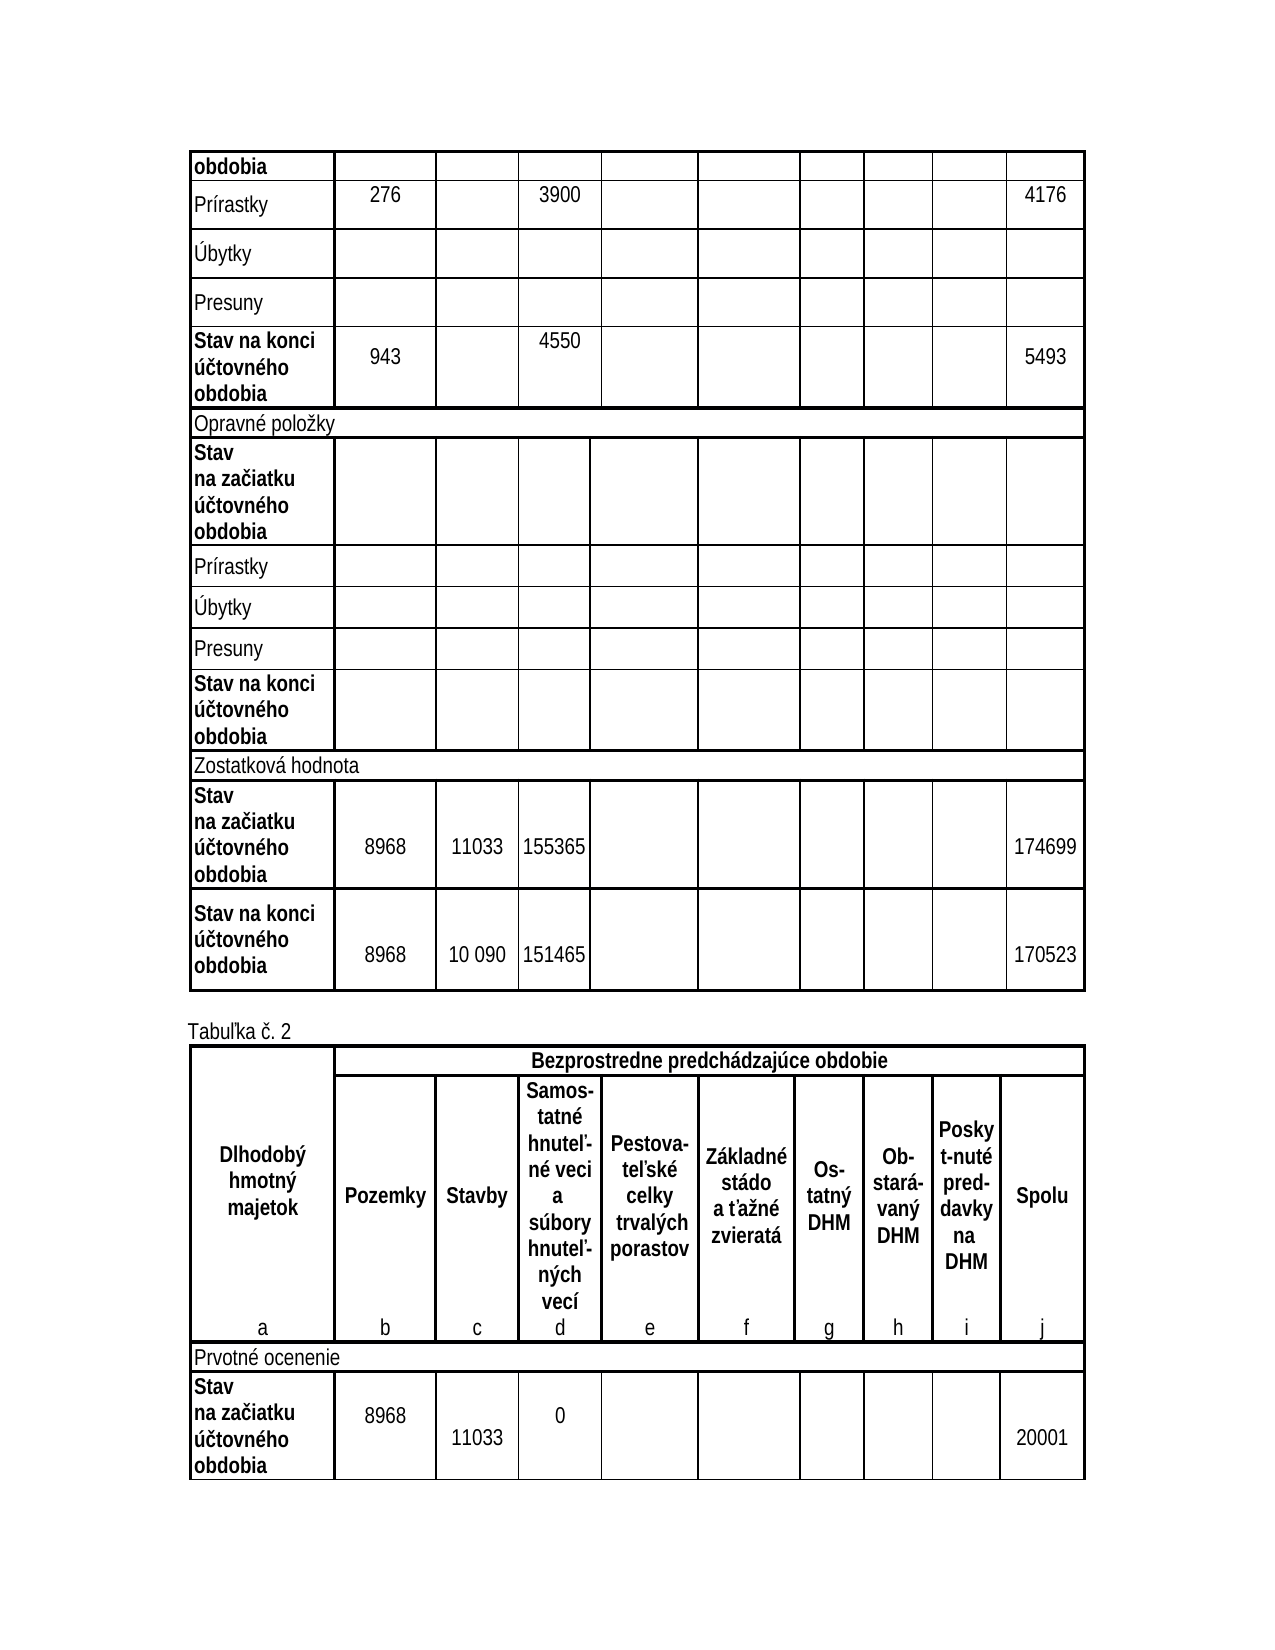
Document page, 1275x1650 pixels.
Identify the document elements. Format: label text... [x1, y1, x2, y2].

table_cell [336, 279, 435, 326]
table_cell Prírastky [192, 181, 333, 228]
table_cell [437, 153, 518, 179]
table_cell [519, 670, 589, 749]
table_cell Zostatková hodnota [192, 752, 1083, 778]
table_cell 11033 [437, 782, 518, 887]
table_cell 0 [519, 1373, 601, 1478]
table_cell [865, 670, 932, 749]
table_cell [933, 890, 1006, 988]
table_cell 8968 [336, 782, 435, 887]
table_cell [865, 153, 932, 179]
table_cell 20001 [1001, 1373, 1083, 1478]
table_cell [519, 230, 601, 277]
table_cell [602, 327, 697, 406]
table_cell [437, 546, 518, 586]
table_cell 4550 [519, 327, 601, 406]
table_cell Spolu [1002, 1077, 1083, 1314]
table_cell 10 090 [437, 890, 518, 988]
table_cell j [1002, 1314, 1083, 1340]
table_cell [699, 782, 799, 887]
table_cell [933, 782, 1006, 887]
table_cell Samos-tatné hnuteľ-né veci a súbory hnuteľ-ných vecí [520, 1077, 600, 1314]
table_cell [801, 153, 863, 179]
table_cell Os-tatný DHM [796, 1077, 862, 1314]
table_header Dlhodobý hmotný majetok [192, 1048, 333, 1314]
table_cell [437, 181, 518, 228]
table_cell Pozemky [336, 1077, 434, 1314]
table_cell Úbytky [192, 230, 333, 277]
table_cell [336, 153, 435, 179]
table_cell [865, 629, 932, 668]
table_cell Presuny [192, 279, 333, 326]
table_cell [933, 181, 1006, 228]
table_cell [1007, 230, 1083, 277]
table_cell [801, 890, 863, 988]
table_cell [801, 181, 863, 228]
table_cell [1007, 439, 1083, 544]
table_cell 3900 [519, 181, 601, 228]
table_cell [699, 1373, 799, 1478]
table_cell [801, 782, 863, 887]
table_cell [933, 587, 1006, 627]
table_cell Prírastky [192, 546, 333, 586]
table_cell [437, 629, 518, 668]
table_cell [1007, 546, 1083, 586]
table_cell [865, 279, 932, 326]
table_cell [865, 782, 932, 887]
table_cell [437, 439, 518, 544]
table_cell obdobia [192, 153, 333, 179]
table_cell Stav na začiatku účtovného obdobia [192, 782, 333, 887]
table_cell [801, 327, 863, 406]
table_cell h [865, 1314, 931, 1340]
table_cell Stav na konci účtovného obdobia [192, 890, 333, 988]
table_cell [336, 629, 435, 668]
table_cell [801, 546, 863, 586]
table_cell [437, 587, 518, 627]
table_cell [865, 181, 932, 228]
table_cell [591, 782, 697, 887]
table_cell [801, 587, 863, 627]
table_cell [699, 279, 799, 326]
table_cell [1007, 670, 1083, 749]
table_cell [801, 629, 863, 668]
table_cell [699, 587, 799, 627]
table_cell 155365 [519, 782, 589, 887]
table_cell [699, 181, 799, 228]
table_cell [933, 153, 1006, 179]
table_cell [933, 1373, 999, 1478]
table_cell 11033 [437, 1373, 518, 1478]
table_cell [602, 153, 697, 179]
table_cell Stavby [437, 1077, 517, 1314]
table_cell [1007, 279, 1083, 326]
table_cell [437, 230, 518, 277]
table_cell 174699 [1007, 782, 1083, 887]
table_cell Ob-stará-vaný DHM [865, 1077, 931, 1314]
table_cell Základné stádo a ťažné zvieratá [700, 1077, 793, 1314]
table_cell [437, 670, 518, 749]
table_cell 943 [336, 327, 435, 406]
table_cell [519, 279, 601, 326]
table_cell [336, 439, 435, 544]
table_cell [933, 629, 1006, 668]
table_cell [602, 279, 697, 326]
table_cell [801, 230, 863, 277]
table_cell [336, 670, 435, 749]
table_cell [602, 181, 697, 228]
table_cell Stav na konci účtovného obdobia [192, 327, 333, 406]
table_cell 276 [336, 181, 435, 228]
table_cell [1007, 153, 1083, 179]
table_cell [933, 279, 1006, 326]
table_cell e [603, 1314, 697, 1340]
table_cell 8968 [336, 1373, 435, 1478]
table_cell 170523 [1007, 890, 1083, 988]
table_cell [933, 230, 1006, 277]
table_cell [1007, 629, 1083, 668]
table_cell [699, 153, 799, 179]
table_cell [699, 327, 799, 406]
table_cell [591, 670, 697, 749]
table_cell [1007, 587, 1083, 627]
table_cell [699, 890, 799, 988]
table_cell [437, 327, 518, 406]
table_cell [801, 670, 863, 749]
table_cell 5493 [1007, 327, 1083, 406]
table_cell [933, 439, 1006, 544]
table_cell Stav na začiatku účtovného obdobia [192, 439, 333, 544]
table_cell [933, 546, 1006, 586]
table_cell [801, 1373, 863, 1478]
table_cell [865, 546, 932, 586]
table_cell [801, 439, 863, 544]
table_cell [519, 546, 589, 586]
table_cell Pestova-teľské celky trvalých porastov [603, 1077, 697, 1314]
table_cell i [934, 1314, 999, 1340]
table_cell c [437, 1314, 517, 1340]
table_cell [933, 670, 1006, 749]
table_cell [699, 230, 799, 277]
table_cell d [520, 1314, 600, 1340]
table_cell Opravné položky [192, 410, 1083, 436]
table_cell [336, 230, 435, 277]
table_cell [519, 153, 601, 179]
table_cell g [796, 1314, 862, 1340]
table_cell [437, 279, 518, 326]
table_cell [591, 890, 697, 988]
table_cell [591, 629, 697, 668]
table_cell [602, 230, 697, 277]
text Tabuľka č. 2 [187, 1018, 1087, 1044]
table_cell 8968 [336, 890, 435, 988]
table_cell [519, 587, 589, 627]
table_cell Stav na začiatku účtovného obdobia [192, 1373, 333, 1478]
table_cell Poskyt-nuté pred-davky na DHM [934, 1077, 999, 1314]
table_cell [699, 546, 799, 586]
table_cell 4176 [1007, 181, 1083, 228]
table_cell [865, 327, 932, 406]
table_cell [591, 546, 697, 586]
table_cell [865, 230, 932, 277]
table_cell [865, 1373, 932, 1478]
table_cell [865, 587, 932, 627]
table_cell [801, 279, 863, 326]
table_cell f [700, 1314, 793, 1340]
table_cell [865, 890, 932, 988]
table_cell Úbytky [192, 587, 333, 627]
table_cell b [336, 1314, 434, 1340]
table_cell Stav na konci účtovného obdobia [192, 670, 333, 749]
table_cell [602, 1373, 697, 1478]
table_cell [699, 439, 799, 544]
table_header Bezprostredne predchádzajúce obdobie [336, 1048, 1083, 1074]
table_cell [699, 629, 799, 668]
table_cell [336, 587, 435, 627]
table_cell [865, 439, 932, 544]
table_cell Prvotné ocenenie [192, 1344, 1083, 1370]
table_cell [933, 327, 1006, 406]
table_cell [591, 587, 697, 627]
table_cell [336, 546, 435, 586]
table_cell [699, 670, 799, 749]
table_cell Presuny [192, 629, 333, 668]
table_cell a [192, 1314, 333, 1340]
table_cell 151465 [519, 890, 589, 988]
table_cell [519, 439, 589, 544]
table_cell [519, 629, 589, 668]
table_cell [591, 439, 697, 544]
